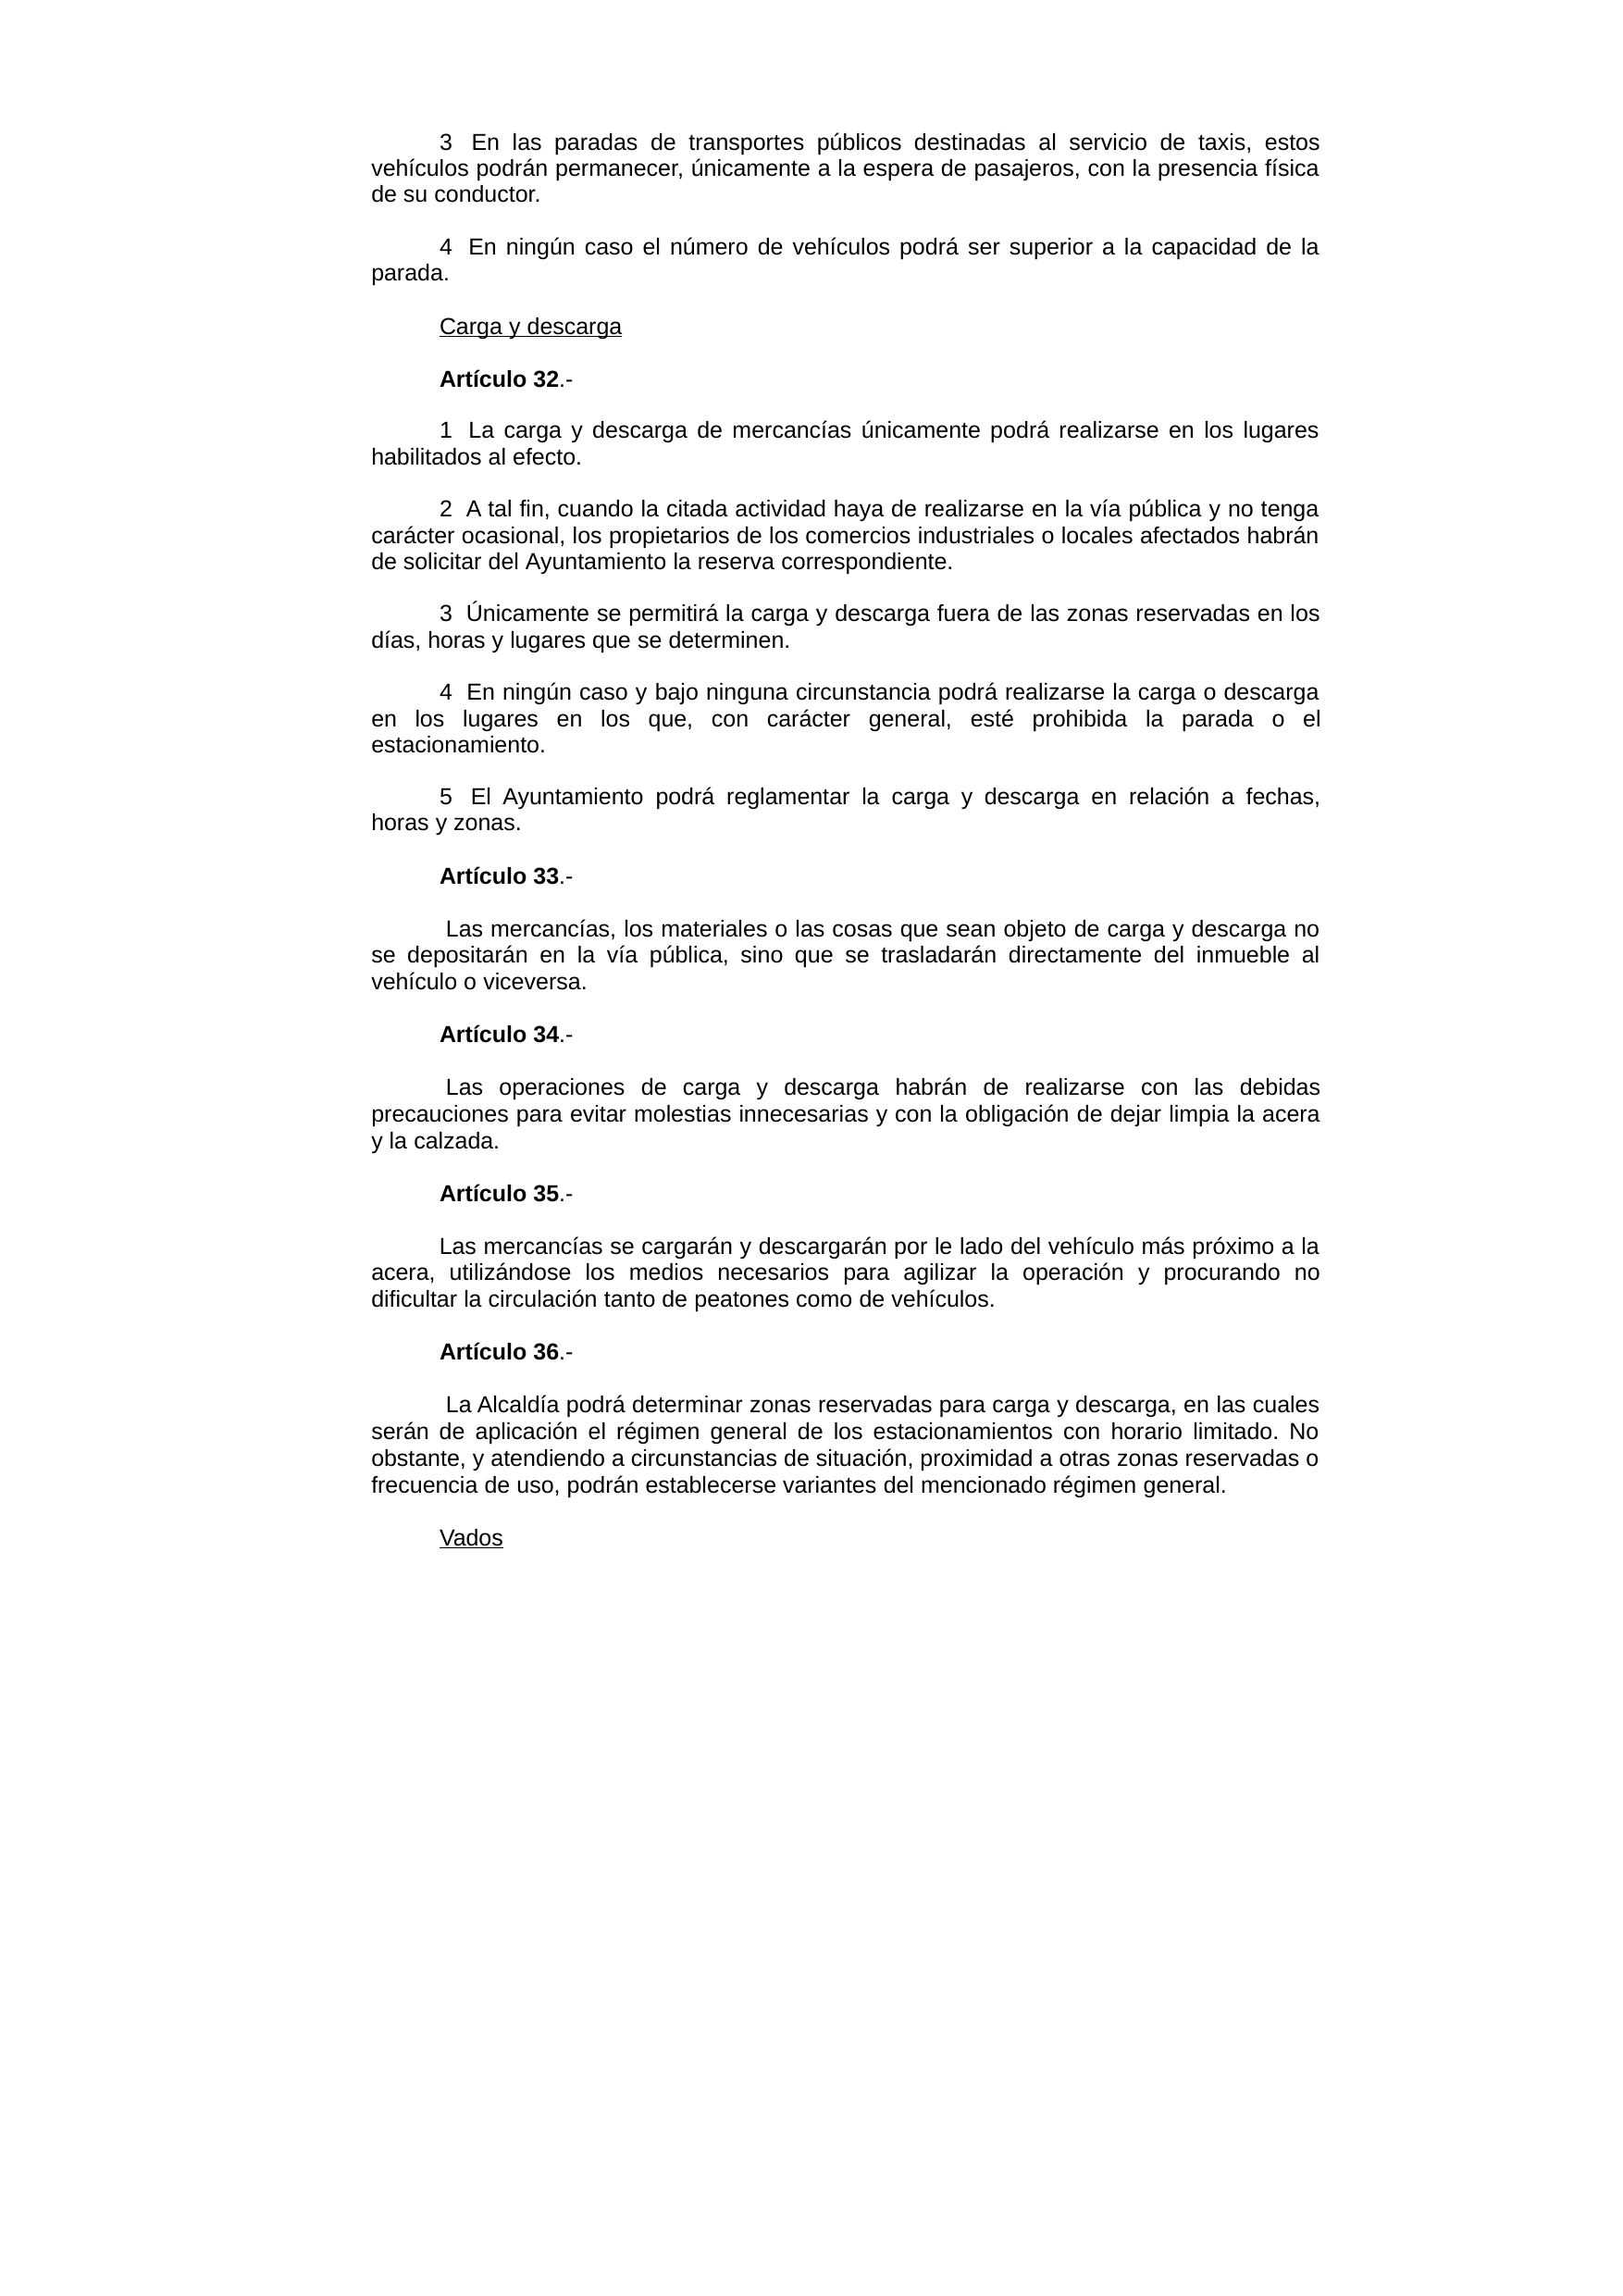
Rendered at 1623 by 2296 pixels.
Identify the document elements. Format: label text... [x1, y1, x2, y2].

list La carga y descarga de mercancías únicamente podrá realizarse en los lugares habilitados al efecto. [371, 418, 1321, 469]
text Artículo 32.- [440, 366, 1390, 391]
text Artículo 33.- [440, 863, 1390, 888]
text Artículo 36.- [440, 1338, 1390, 1365]
list En ningún caso y bajo ninguna circunstancia podrá realizarse la carga o descarga en los lugares en los que, con carácter general, esté prohibida la parada o el estacionamiento. [371, 679, 1320, 757]
text Artículo 35.- [440, 1180, 1390, 1206]
text Vados [440, 1524, 1390, 1551]
text Artículo 34.- [440, 1021, 1390, 1048]
text Carga y descarga [440, 313, 1390, 340]
list El Ayuntamiento podrá reglamentar la carga y descarga en relación a fechas, horas y zonas. [371, 784, 1320, 836]
list En las paradas de transportes públicos destinadas al servicio de taxis, estos vehículos podrán permanecer, únicamente a la espera de pasajeros, con la presencia física de su conductor. [371, 130, 1321, 207]
text La Alcaldía podrá determinar zonas reservadas para carga y descarga, en las cuales serán de aplicación el régimen general de los estacionamientos con horario limitado. No obstante, y atendiendo a circunstancias de situación, proximidad a otras zonas reservadas o frecuencia de uso, podrán establecerse variantes del mencionado régimen general. [371, 1391, 1321, 1497]
text Las operaciones de carga y descarga habrán de realizarse con las debidas precauciones para evitar molestias innecesarias y con la obligación de dejar limpia la acera y la calzada. [371, 1074, 1321, 1153]
list A tal fin, cuando la citada actividad haya de realizarse en la vía pública y no tenga carácter ocasional, los propietarios de los comercios industriales o locales afectados habrán de solicitar del Ayuntamiento la reserva correspondiente. [371, 496, 1320, 575]
text Las mercancías, los materiales o las cosas que sean objeto de carga y descarga no se depositarán en la vía pública, sino que se trasladarán directamente del inmueble al vehículo o viceversa. [371, 915, 1321, 995]
list Únicamente se permitirá la carga y descarga fuera de las zonas reservadas en los días, horas y lugares que se determinen. [371, 601, 1321, 652]
text Las mercancías se cargarán y descargarán por le lado del vehículo más próximo a la acera, utilizándose los medios necesarios para agilizar la operación y procurando no dificultar la circulación tanto de peatones como de vehículos. [371, 1233, 1320, 1312]
list En ningún caso el número de vehículos podrá ser superior a la capacidad de la parada. [371, 234, 1320, 286]
